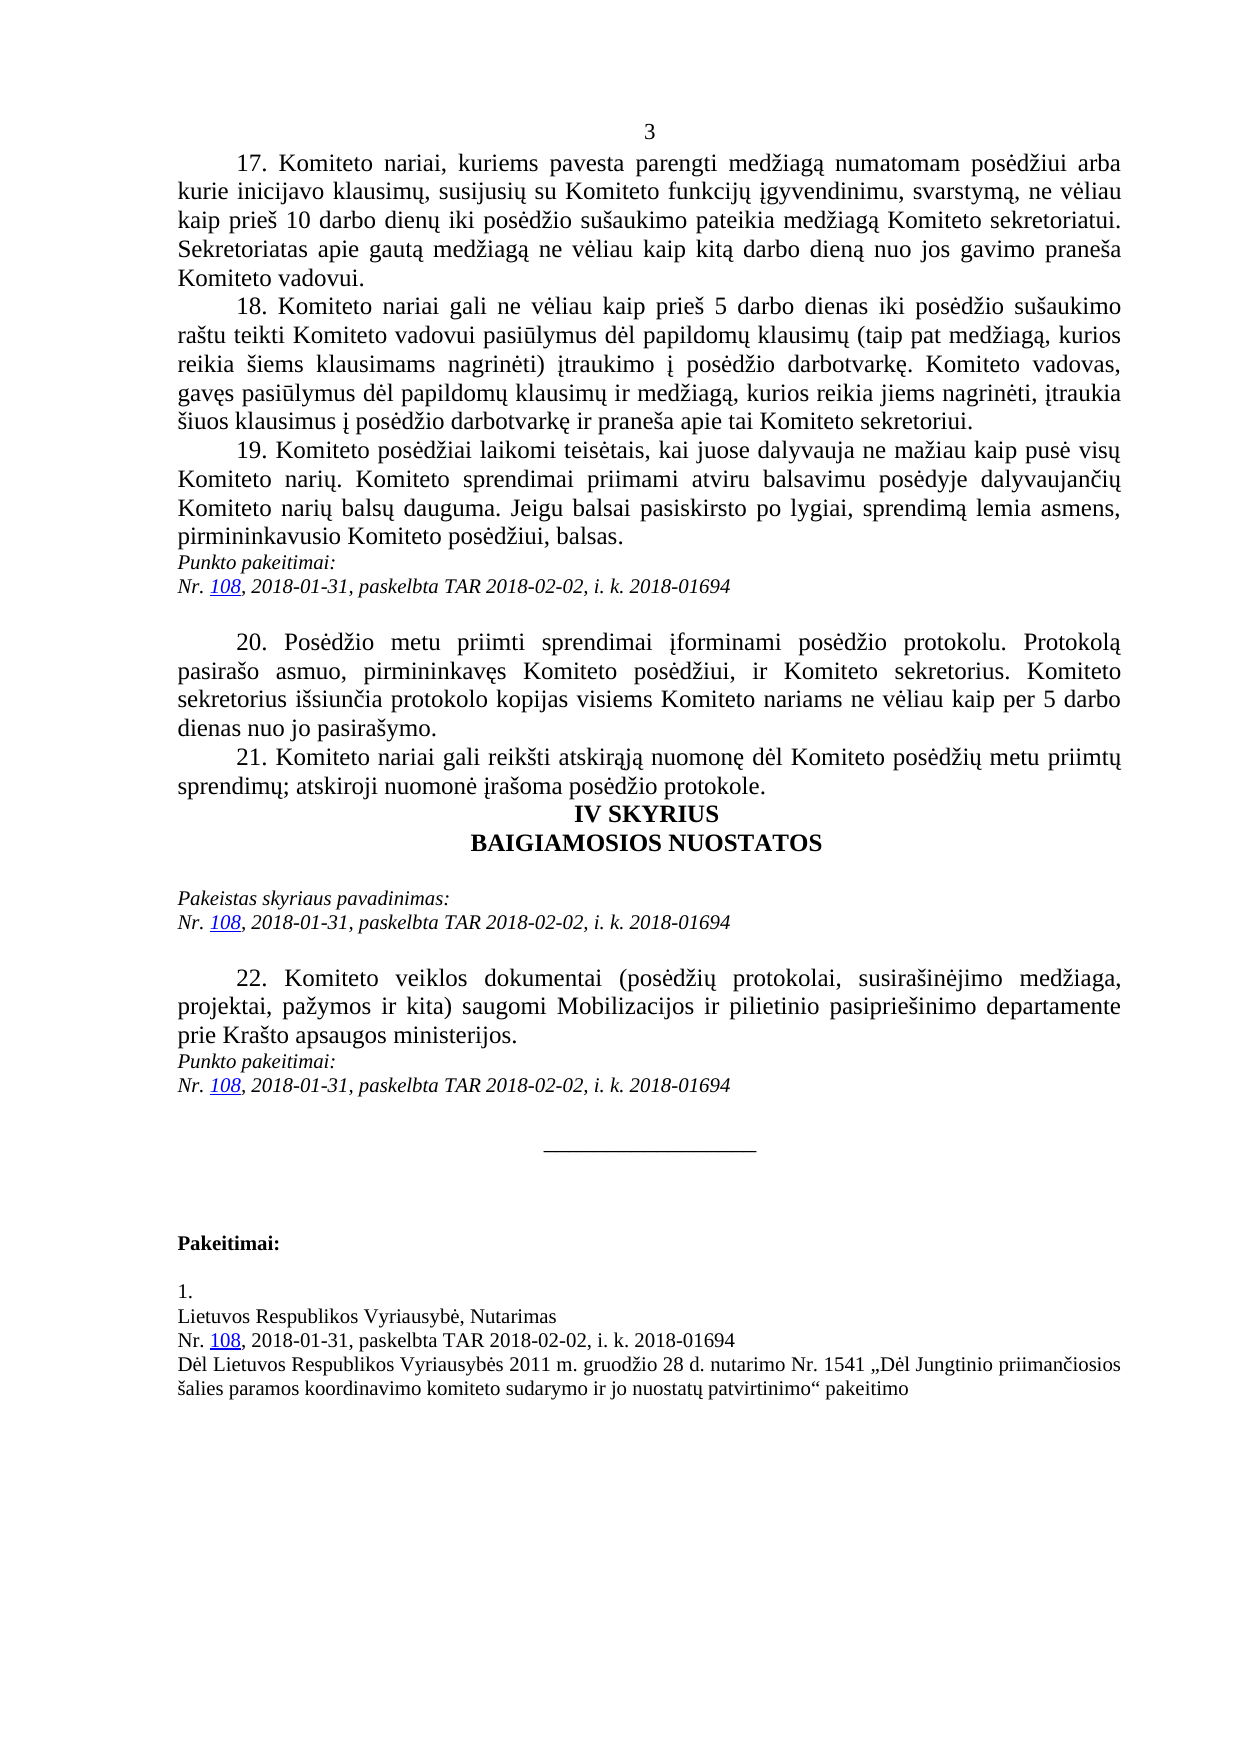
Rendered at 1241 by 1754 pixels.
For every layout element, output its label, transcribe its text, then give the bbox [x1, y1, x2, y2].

text Dėl Lietuvos Respublikos Vyriausybės 2011 m. gruodžio 28 d. nutarimo Nr. 1541 „Dėl Jungtinio priimančiosios šalies paramos koordinavimo komiteto sudarymo ir jo nuostatų patvirtinimo“ pakeitimo [177, 1352, 1122, 1400]
text Nr. 108, 2018-01-31, paskelbta TAR 2018-02-02, i. k. 2018-01694 [177, 1073, 1122, 1097]
text Nr. 108, 2018-01-31, paskelbta TAR 2018-02-02, i. k. 2018-01694 [177, 574, 1122, 598]
text Nr. 108, 2018-01-31, paskelbta TAR 2018-02-02, i. k. 2018-01694 [177, 910, 1122, 934]
text Nr. 108, 2018-01-31, paskelbta TAR 2018-02-02, i. k. 2018-01694 [177, 1328, 1122, 1352]
text 17. Komiteto nariai, kuriems pavesta parengti medžiagą numatomam posėdžiui arba kurie inicijavo klausimų, susijusių su Komiteto funkcijų įgyvendinimu, svarstymą, ne vėliau kaip prieš 10 darbo dienų iki posėdžio sušaukimo pateikia medžiagą Komiteto sekretoriatui. Sekretoriatas apie gautą medžiagą ne vėliau kaip kitą darbo dieną nuo jos gavimo praneša Komiteto vadovui. [177, 148, 1122, 291]
text Pakeitimai: [177, 1231, 1122, 1255]
text 22. Komiteto veiklos dokumentai (posėdžių protokolai, susirašinėjimo medžiaga, projektai, pažymos ir kita) saugomi Mobilizacijos ir pilietinio pasipriešinimo departamente prie Krašto apsaugos ministerijos. [177, 963, 1122, 1049]
text Pakeistas skyriaus pavadinimas: [177, 886, 1122, 910]
text 19. Komiteto posėdžiai laikomi teisėtais, kai juose dalyvauja ne mažiau kaip pusė visų Komiteto narių. Komiteto sprendimai priimami atviru balsavimu posėdyje dalyvaujančių Komiteto narių balsų dauguma. Jeigu balsai pasiskirsto po lygiai, sprendimą lemia asmens, pirmininkavusio Komiteto posėdžiui, balsas. [177, 435, 1122, 550]
text 18. Komiteto nariai gali ne vėliau kaip prieš 5 darbo dienas iki posėdžio sušaukimo raštu teikti Komiteto vadovui pasiūlymus dėl papildomų klausimų (taip pat medžiagą, kurios reikia šiems klausimams nagrinėti) įtraukimo į posėdžio darbotvarkę. Komiteto vadovas, gavęs pasiūlymus dėl papildomų klausimų ir medžiagą, kurios reikia jiems nagrinėti, įtraukia šiuos klausimus į posėdžio darbotvarkę ir praneša apie tai Komiteto sekretoriui. [177, 291, 1122, 435]
text 1. [177, 1279, 1122, 1303]
text Punkto pakeitimai: [177, 550, 1122, 574]
text Punkto pakeitimai: [177, 1049, 1122, 1073]
text 20. Posėdžio metu priimti sprendimai įforminami posėdžio protokolu. Protokolą pasirašo asmuo, pirmininkavęs Komiteto posėdžiui, ir Komiteto sekretorius. Komiteto sekretorius išsiunčia protokolo kopijas visiems Komiteto nariams ne vėliau kaip per 5 darbo dienas nuo jo pasirašymo. [177, 627, 1122, 742]
text IV SKYRIUS BAIGIAMOSIOS NUOSTATOS [177, 799, 1122, 857]
text 21. Komiteto nariai gali reikšti atskirąją nuomonę dėl Komiteto posėdžių metu priimtų sprendimų; atskiroji nuomonė įrašoma posėdžio protokole. [177, 742, 1122, 799]
text Lietuvos Respublikos Vyriausybė, Nutarimas [177, 1303, 1122, 1328]
text _________________ [177, 1126, 1122, 1154]
